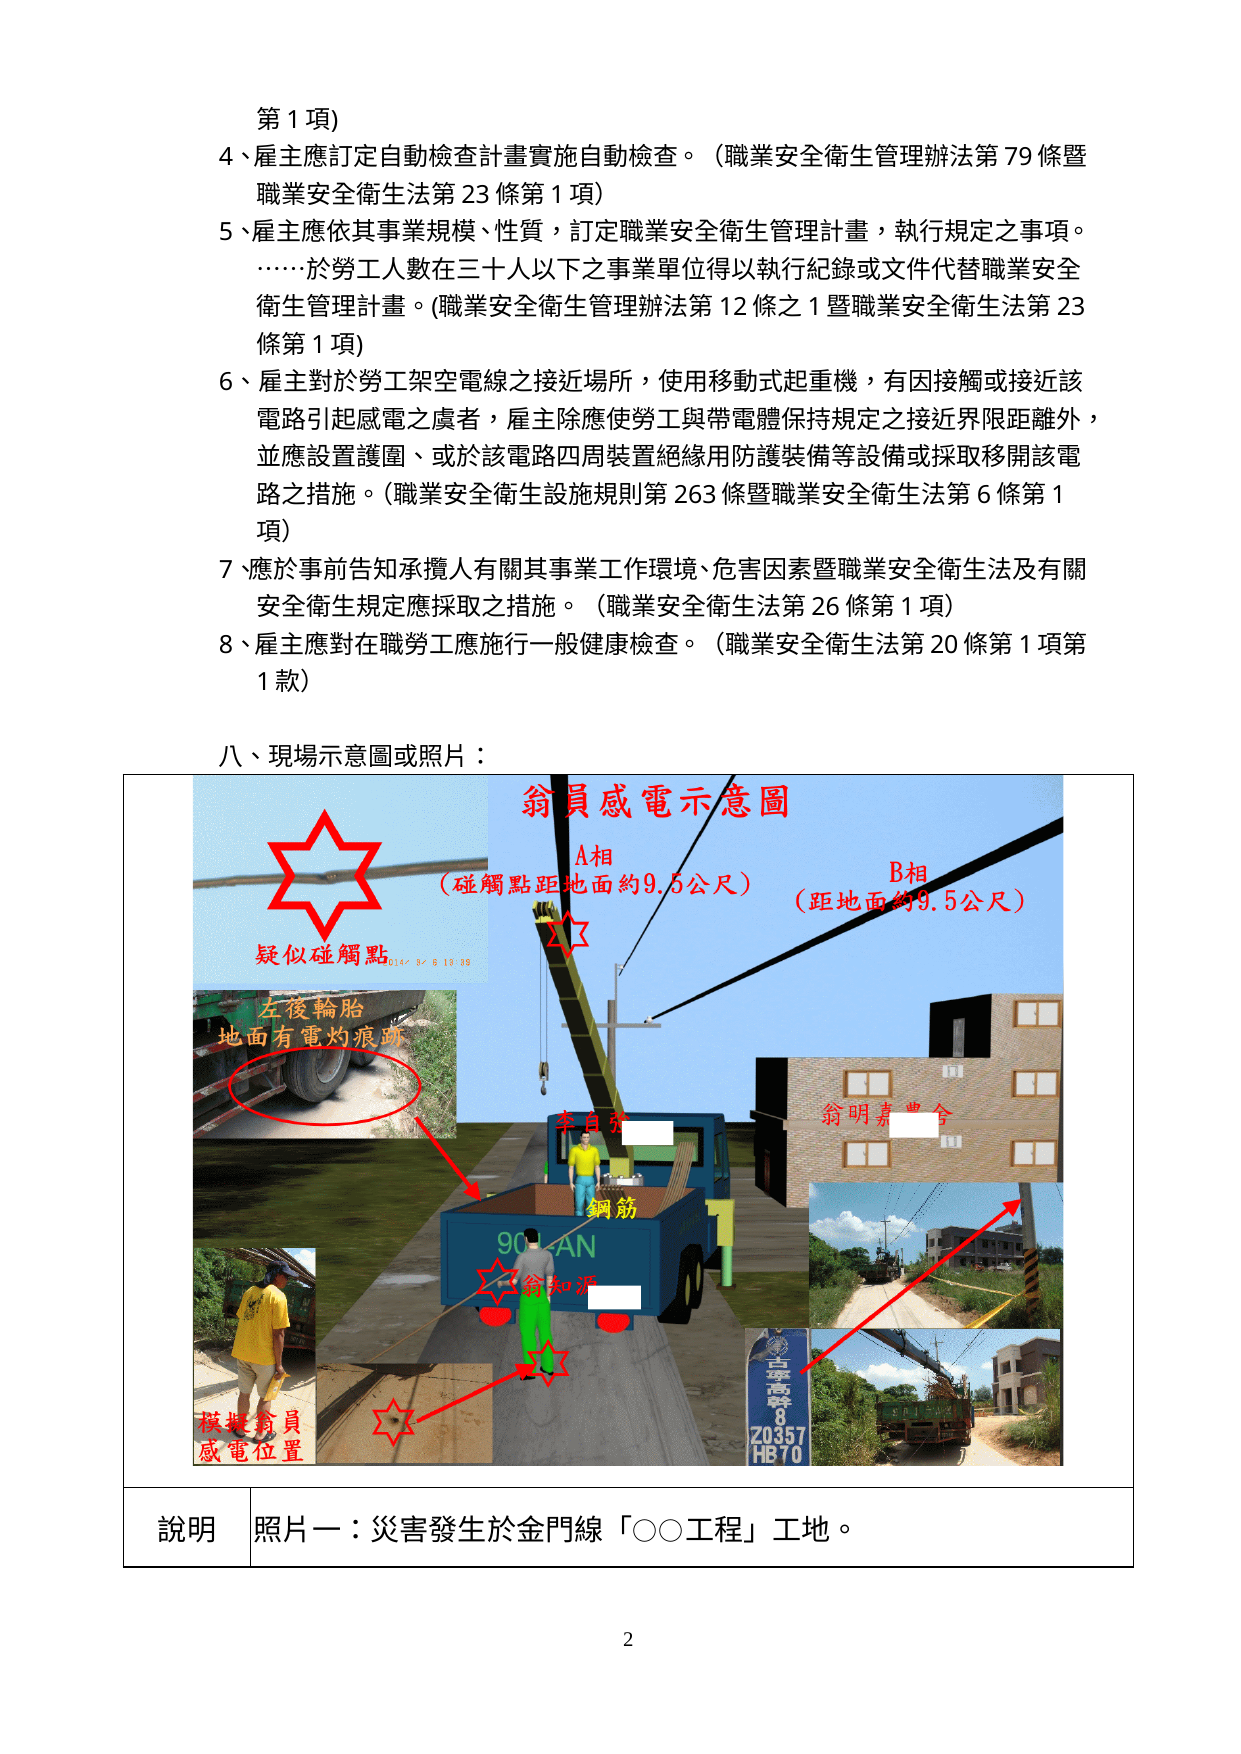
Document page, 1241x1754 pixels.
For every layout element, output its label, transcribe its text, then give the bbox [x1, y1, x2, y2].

text 6、雇主對於勞工架空電線之接近場所，使用移動式起重機，有因接觸或接近該電路引起感電之虞者，雇主除應使勞工與帶電體保持規定之接近界限距離外，並應設置護圍、或於該電路四周裝置絕緣用防護裝備等設備或採取移開該電路之措施。（職業安全衛生設施規則第263條暨職業安全衛生法第6條第1項） [219, 361, 1087, 549]
text 5、雇主應依其事業規模、性質，訂定職業安全衛生管理計畫，執行規定之事項。……於勞工人數在三十人以下之事業單位得以執行紀錄或文件代替職業安全衛生管理計畫。(職業安全衛生管理辦法第12條之1暨職業安全衛生法第23條第1項) [219, 211, 1087, 361]
table_cell 照片一：災害發生於金門線「○○工程」工地。 [251, 1488, 1133, 1566]
picture [192, 775, 1064, 1466]
text 7、應於事前告知承攬人有關其事業工作環境、危害因素暨職業安全衛生法及有關安全衛生規定應採取之措施。（職業安全衛生法第26條第1項） [219, 549, 1087, 624]
text 八、現場示意圖或照片： [219, 736, 1087, 774]
text 第1項) [219, 99, 1087, 136]
table_header [124, 775, 1133, 1487]
text 8、雇主應對在職勞工應施行一般健康檢查。（職業安全衛生法第20條第1項第1款） [219, 624, 1087, 699]
table_cell 說明 [124, 1488, 250, 1566]
text 4、雇主應訂定自動檢查計畫實施自動檢查。（職業安全衛生管理辦法第79條暨職業安全衛生法第23條第1項） [219, 136, 1087, 211]
